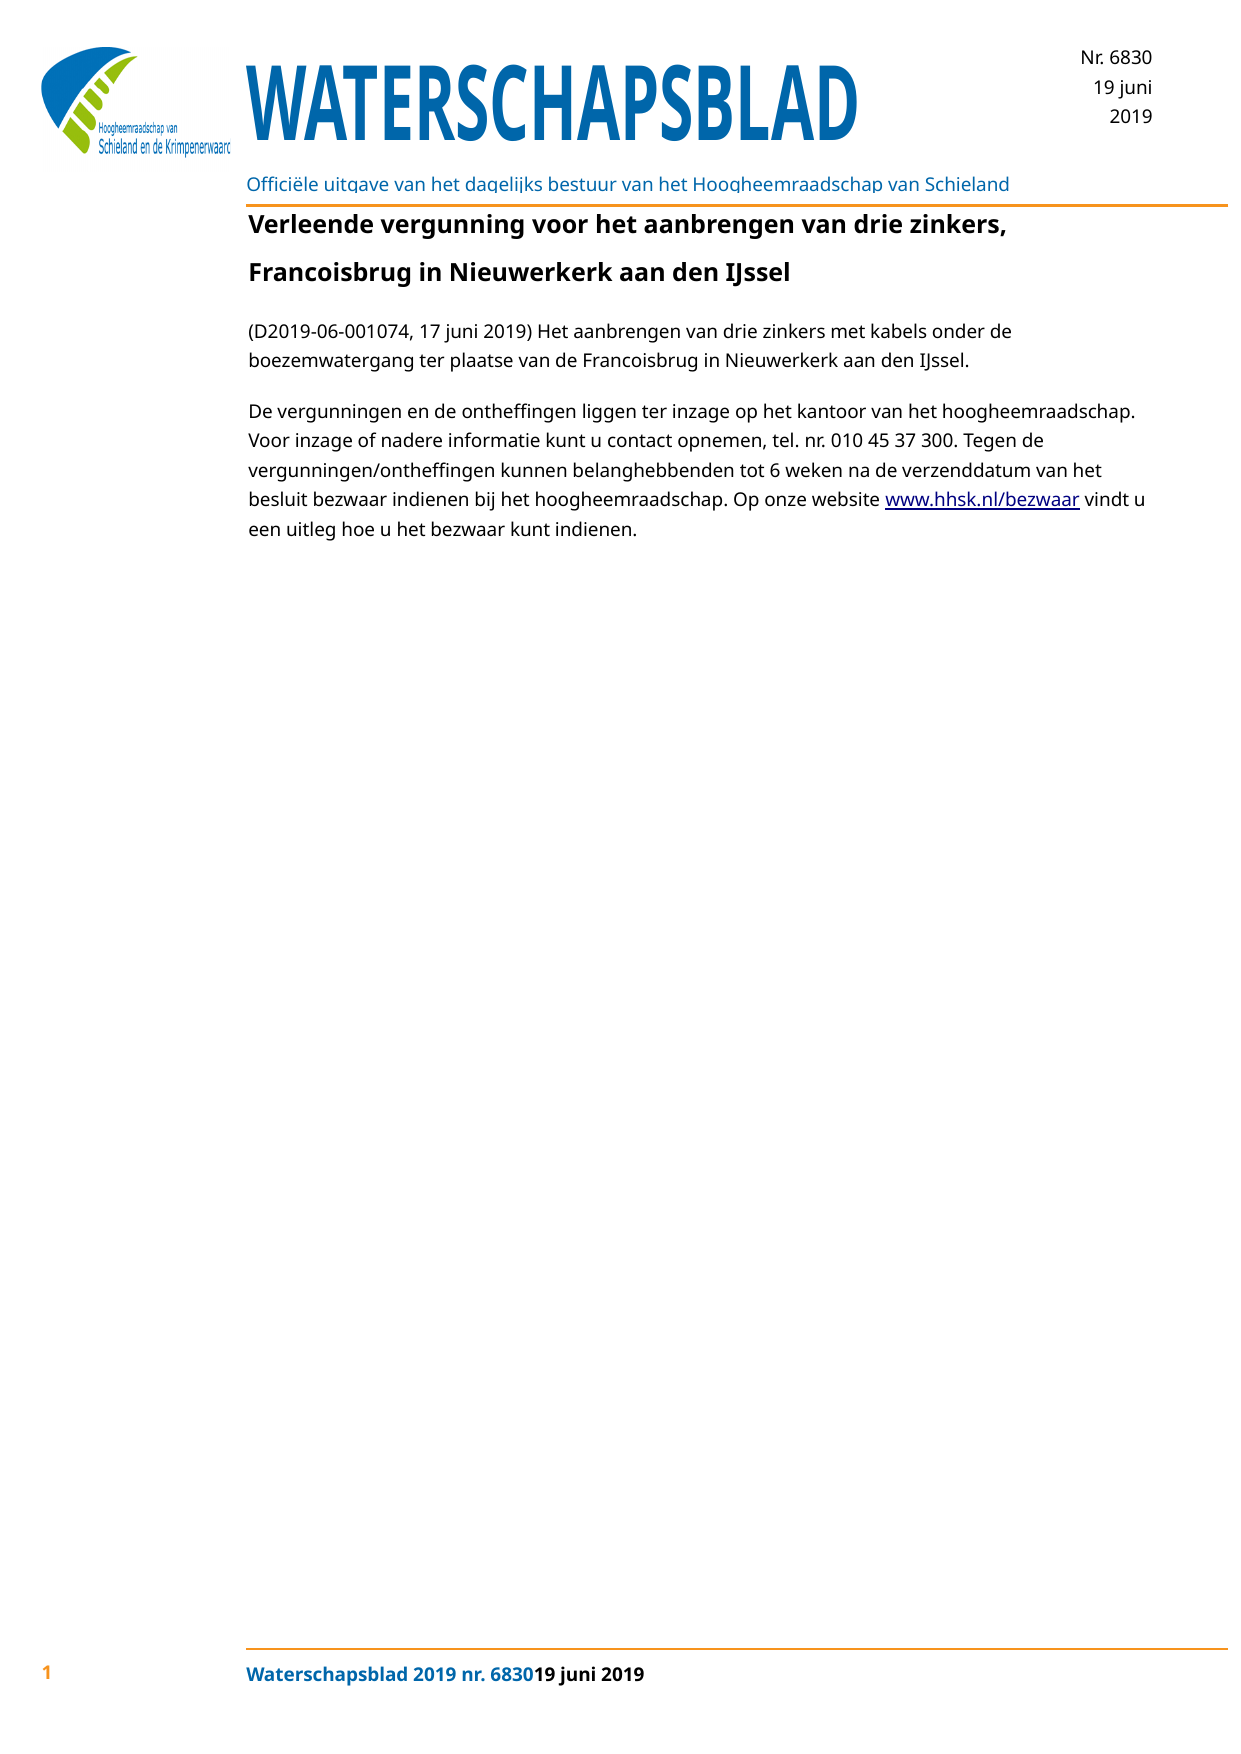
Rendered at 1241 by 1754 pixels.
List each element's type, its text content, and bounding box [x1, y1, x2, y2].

text (D2019-06-001074, 17 juni 2019) Het aanbrengen van drie zinkers met kabels onder de boezemwatergang ter plaatse van de Francoisbrug in Nieuwerkerk aan den IJssel. [248, 318, 1152, 373]
picture [41, 47, 231, 172]
text Verleende vergunning voor het aanbrengen van drie zinkers, Francoisbrug in Nieuwerkerk aan den IJssel [248, 207, 1152, 288]
text De vergunningen en de ontheffingen liggen ter inzage op het kantoor van het hoogheemraadschap. Voor inzage of nadere informatie kunt u contact opnemen, tel. nr. 010 45 37 300. Tegen de vergunningen/ontheffingen kunnen belanghebbenden tot 6 weken na de verzenddatum van het besluit bezwaar indienen bij het hoogheemraadschap. Op onze website www.hhsk.nl/bezwaar vindt u een uitleg hoe u het bezwaar kunt indienen. [248, 398, 1152, 542]
